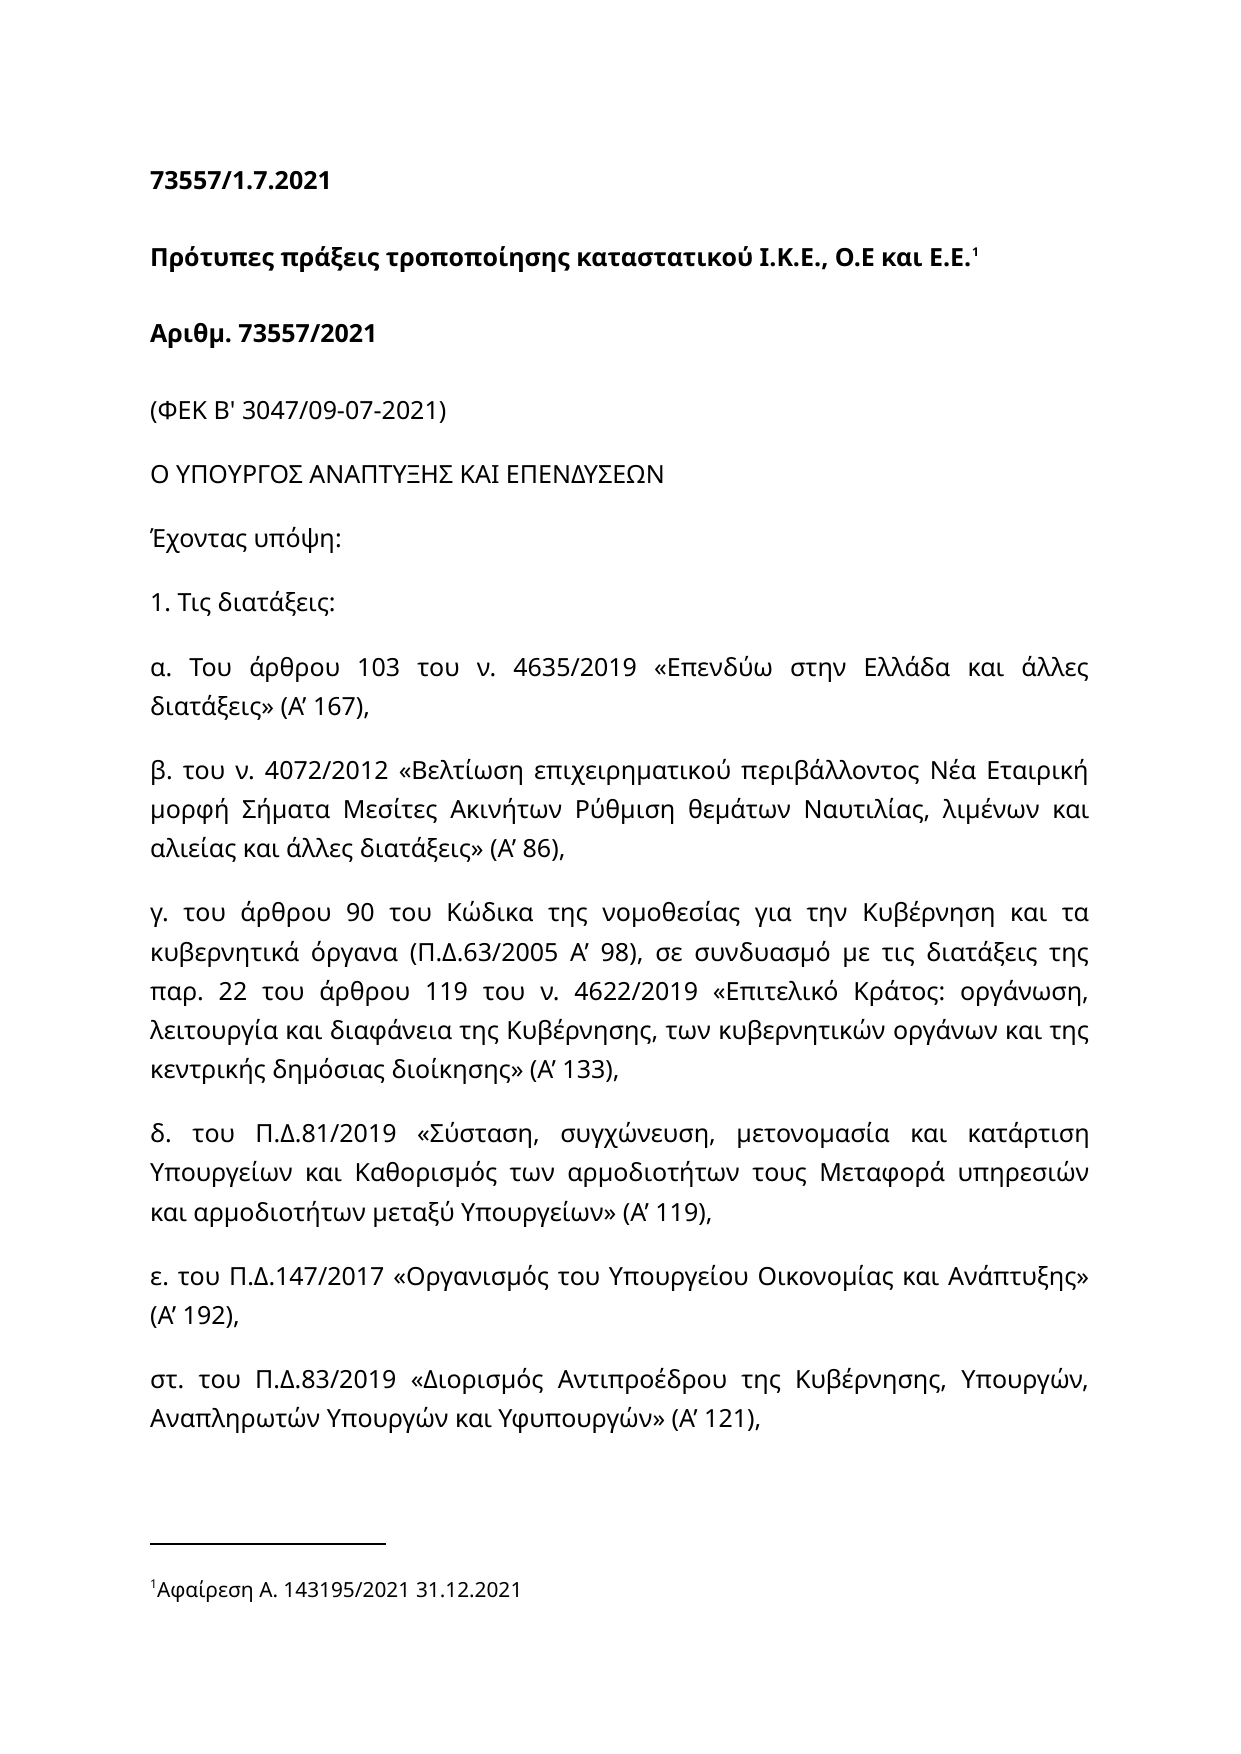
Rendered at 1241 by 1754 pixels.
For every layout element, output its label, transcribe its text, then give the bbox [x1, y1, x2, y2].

text Ο ΥΠΟΥΡΓΟΣ ΑΝΑΠΤΥΞΗΣ ΚΑΙ ΕΠΕΝΔΥΣΕΩΝ [150, 457, 1090, 491]
text γ. του άρθρου 90 του Κώδικα της νομοθεσίας για την Κυβέρνηση και τα κυβερνητικά όργανα (Π.Δ.63/2005 Α’ 98), σε συνδυασμό με τις διατάξεις της παρ. 22 του άρθρου 119 του ν. 4622/2019 «Επιτελικό Κράτος: οργάνωση, λειτουργία και διαφάνεια της Κυβέρνησης, των κυβερνητικών οργάνων και της κεντρικής δημόσιας διοίκησης» (Α’ 133), [150, 895, 1090, 1086]
text στ. του Π.Δ.83/2019 «Διορισμός Αντιπροέδρου της Κυβέρνησης, Υπουργών, Αναπληρωτών Υπουργών και Υφυπουργών» (Α’ 121), [150, 1362, 1090, 1435]
title Πρότυπες πράξεις τροποποίησης καταστατικού Ι.Κ.Ε., Ο.Ε και Ε.Ε. [150, 239, 1090, 273]
text (ΦΕΚ Β' 3047/09-07-2021) [150, 392, 1090, 427]
text α. Του άρθρου 103 του ν. 4635/2019 «Επενδύω στην Ελλάδα και άλλες διατάξεις» (Α’ 167), [150, 649, 1090, 722]
title 73557/1.7.2021 [150, 162, 1090, 197]
text β. του ν. 4072/2012 «Βελτίωση επιχειρηματικού περιβάλλοντος Νέα Εταιρική μορφή Σήματα Μεσίτες Ακινήτων Ρύθμιση θεμάτων Ναυτιλίας, λιμένων και αλιείας και άλλες διατάξεις» (Α’ 86), [150, 752, 1090, 865]
text Έχοντας υπόψη: [150, 521, 1090, 555]
text Αφαίρεση A. 143195/2021 31.12.2021 [150, 1576, 1090, 1604]
text 1. Τις διατάξεις: [150, 585, 1090, 619]
title Αριθμ. 73557/2021 [150, 316, 1090, 350]
text ε. του Π.Δ.147/2017 «Οργανισμός του Υπουργείου Οικονομίας και Ανάπτυξης» (Α’ 192), [150, 1258, 1090, 1332]
text δ. του Π.Δ.81/2019 «Σύσταση, συγχώνευση, μετονομασία και κατάρτιση Υπουργείων και Καθορισμός των αρμοδιοτήτων τους Μεταφορά υπηρεσιών και αρμοδιοτήτων μεταξύ Υπουργείων» (Α’ 119), [150, 1116, 1090, 1228]
